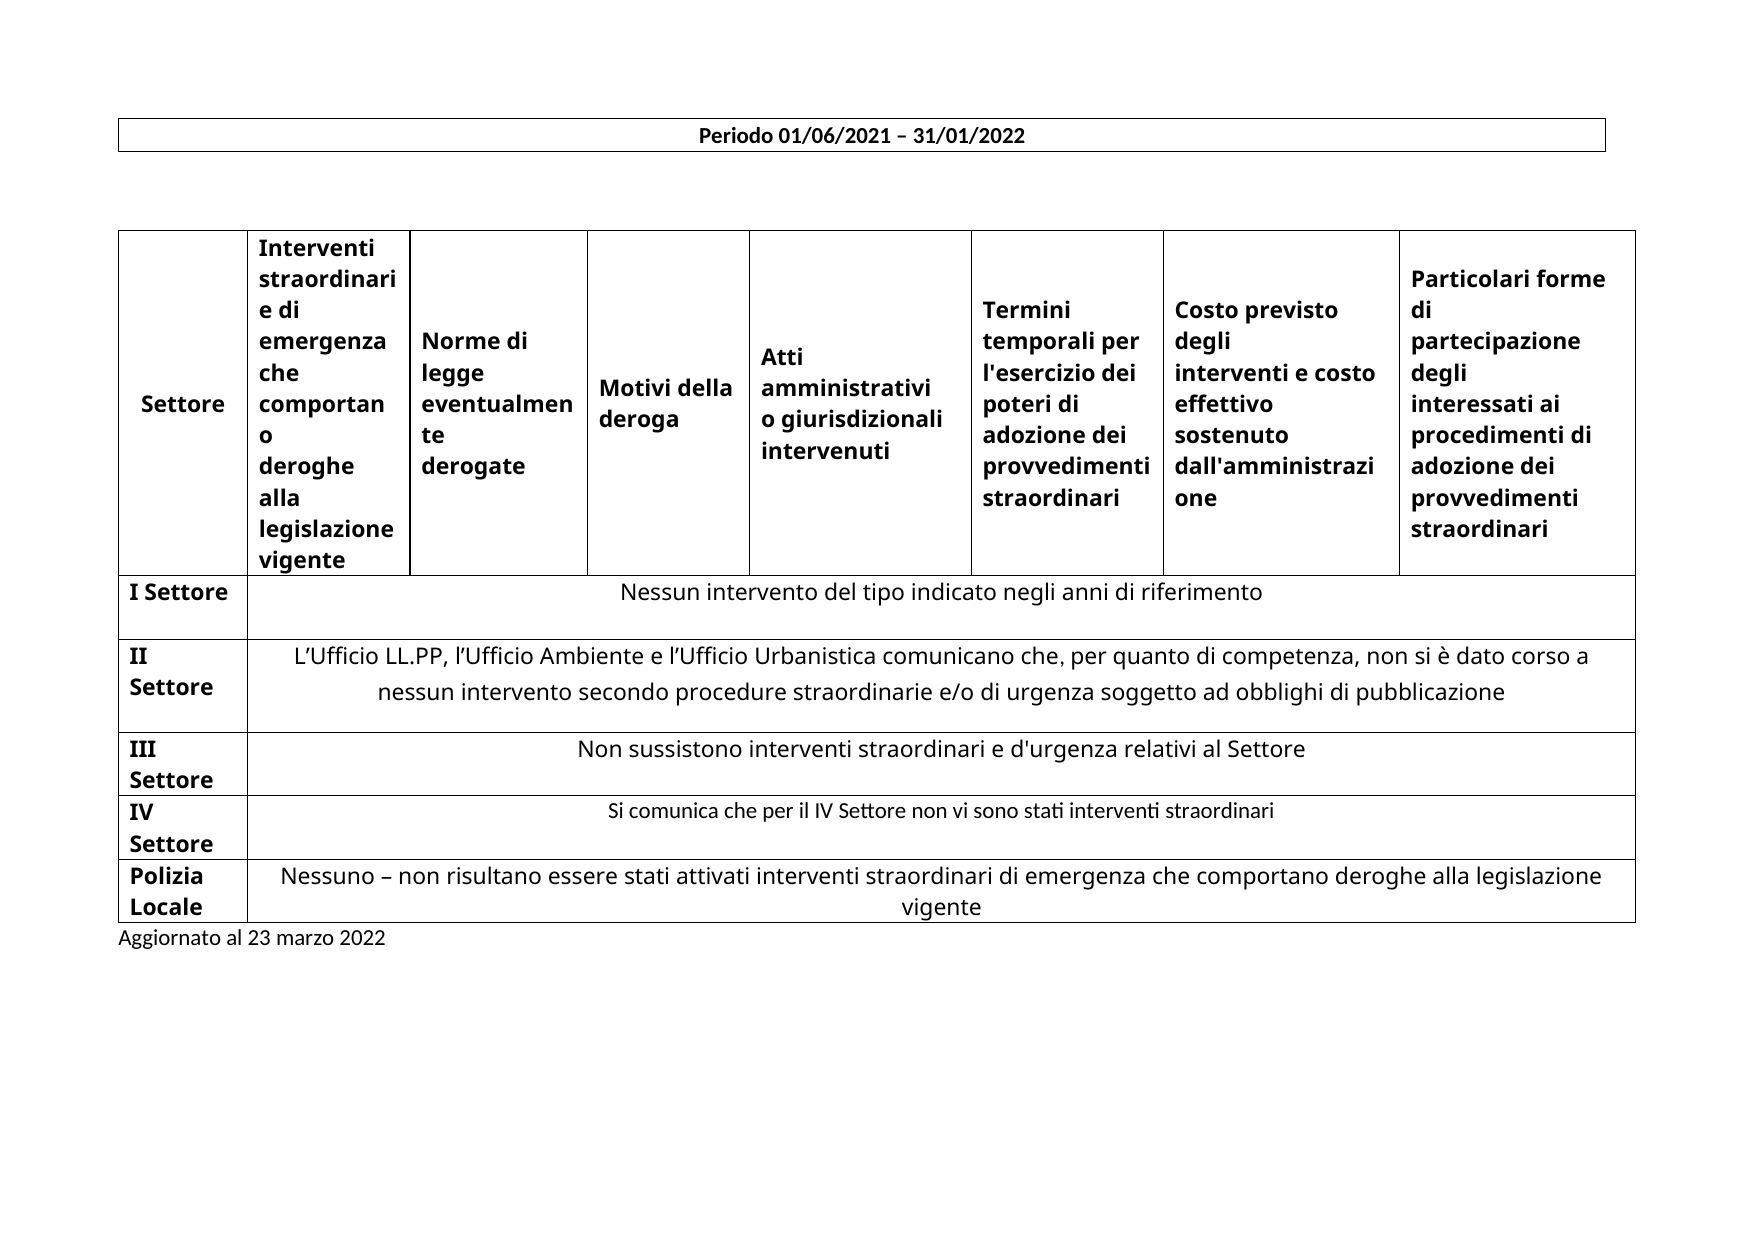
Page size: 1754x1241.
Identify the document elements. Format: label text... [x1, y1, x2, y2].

table_header Interventi straordinari e di emergenza che comportano deroghe alla legislazione vigente [248, 231, 409, 575]
table_header Motivi della deroga [588, 231, 749, 575]
table_cell Polizia Locale [119, 860, 247, 922]
table_cell Nessuno – non risultano essere stati attivati interventi straordinari di emergenza che comportano deroghe alla legislazione vigente [248, 860, 1635, 922]
table_cell III Settore [119, 733, 247, 795]
table_header Termini temporali per l'esercizio dei poteri di adozione dei provvedimenti straordinari [972, 231, 1163, 575]
table_cell I Settore [119, 576, 247, 639]
table_header Particolari forme di partecipazione degli interessati ai procedimenti di adozione dei provvedimenti straordinari [1400, 231, 1635, 575]
text Aggiornato al 23 marzo 2022 [118, 923, 1606, 951]
table_cell Si comunica che per il IV Settore non vi sono stati interventi straordinari [248, 796, 1635, 859]
text Periodo 01/06/2021 – 31/01/2022 [119, 119, 1605, 151]
table_header Norme di legge eventualmente derogate [411, 231, 587, 575]
table_cell II Settore [119, 640, 247, 732]
table_cell Nessun intervento del tipo indicato negli anni di riferimento [248, 576, 1635, 639]
table_cell Non sussistono interventi straordinari e d'urgenza relativi al Settore [248, 733, 1635, 795]
table_header Atti amministrativi o giurisdizionali intervenuti [750, 231, 971, 575]
table_header Settore [119, 231, 247, 575]
table_header Costo previsto degli interventi e costo effettivo sostenuto dall'amministrazione [1164, 231, 1399, 575]
table_cell IV Settore [119, 796, 247, 859]
table_cell L’Ufficio LL.PP, l’Ufficio Ambiente e l’Ufficio Urbanistica comunicano che, per quanto di competenza, non si è dato corso a nessun intervento secondo procedure straordinarie e/o di urgenza soggetto ad obblighi di pubblicazione [248, 640, 1635, 732]
